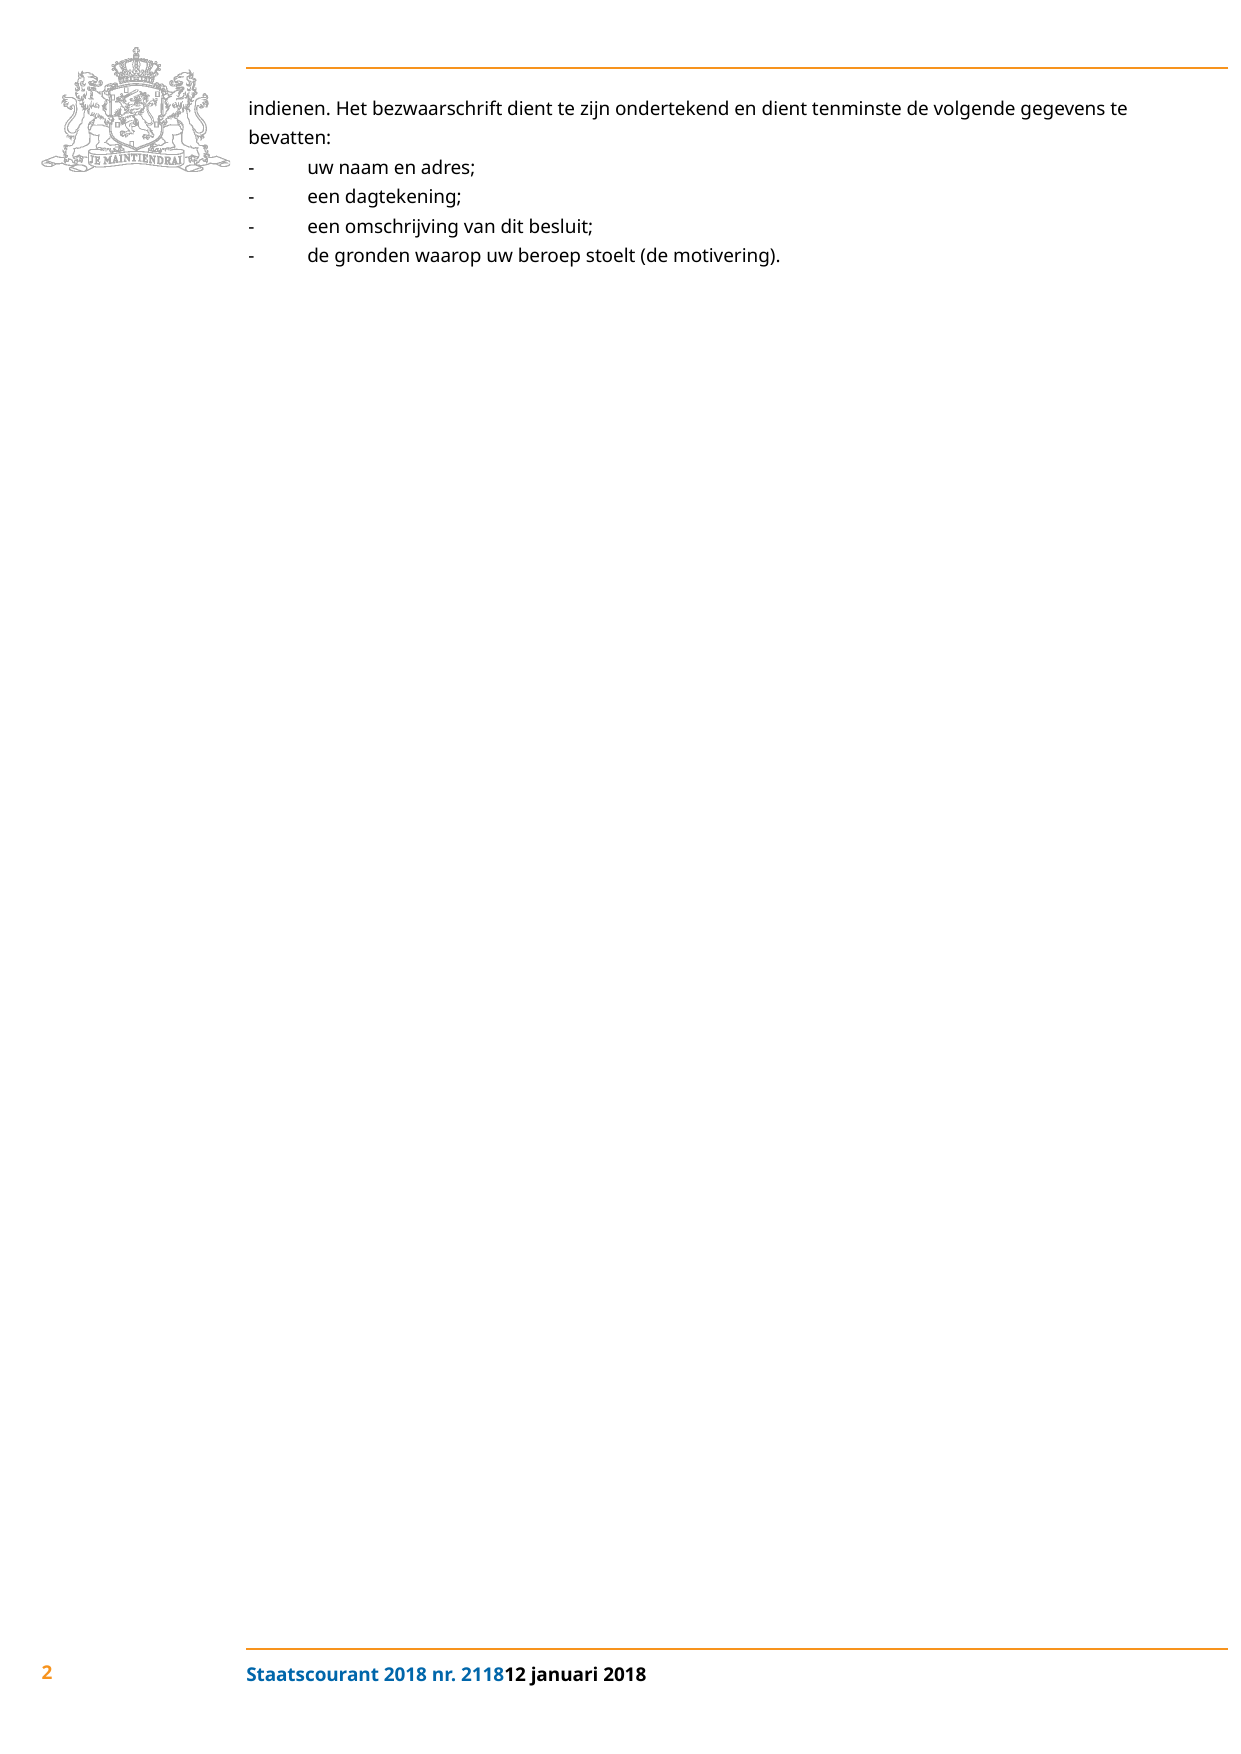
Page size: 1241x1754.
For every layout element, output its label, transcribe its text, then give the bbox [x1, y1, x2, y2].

picture [41, 47, 231, 172]
text indienen. Het bezwaarschrift dient te zijn ondertekend en dient tenminste de volgende gegevens te bevatten: [248, 95, 1152, 150]
list een omschrijving van dit besluit; [248, 213, 1152, 239]
list de gronden waarop uw beroep stoelt (de motivering). [248, 243, 1152, 268]
list uw naam en adres; [248, 154, 1152, 180]
list een dagtekening; [248, 183, 1152, 209]
